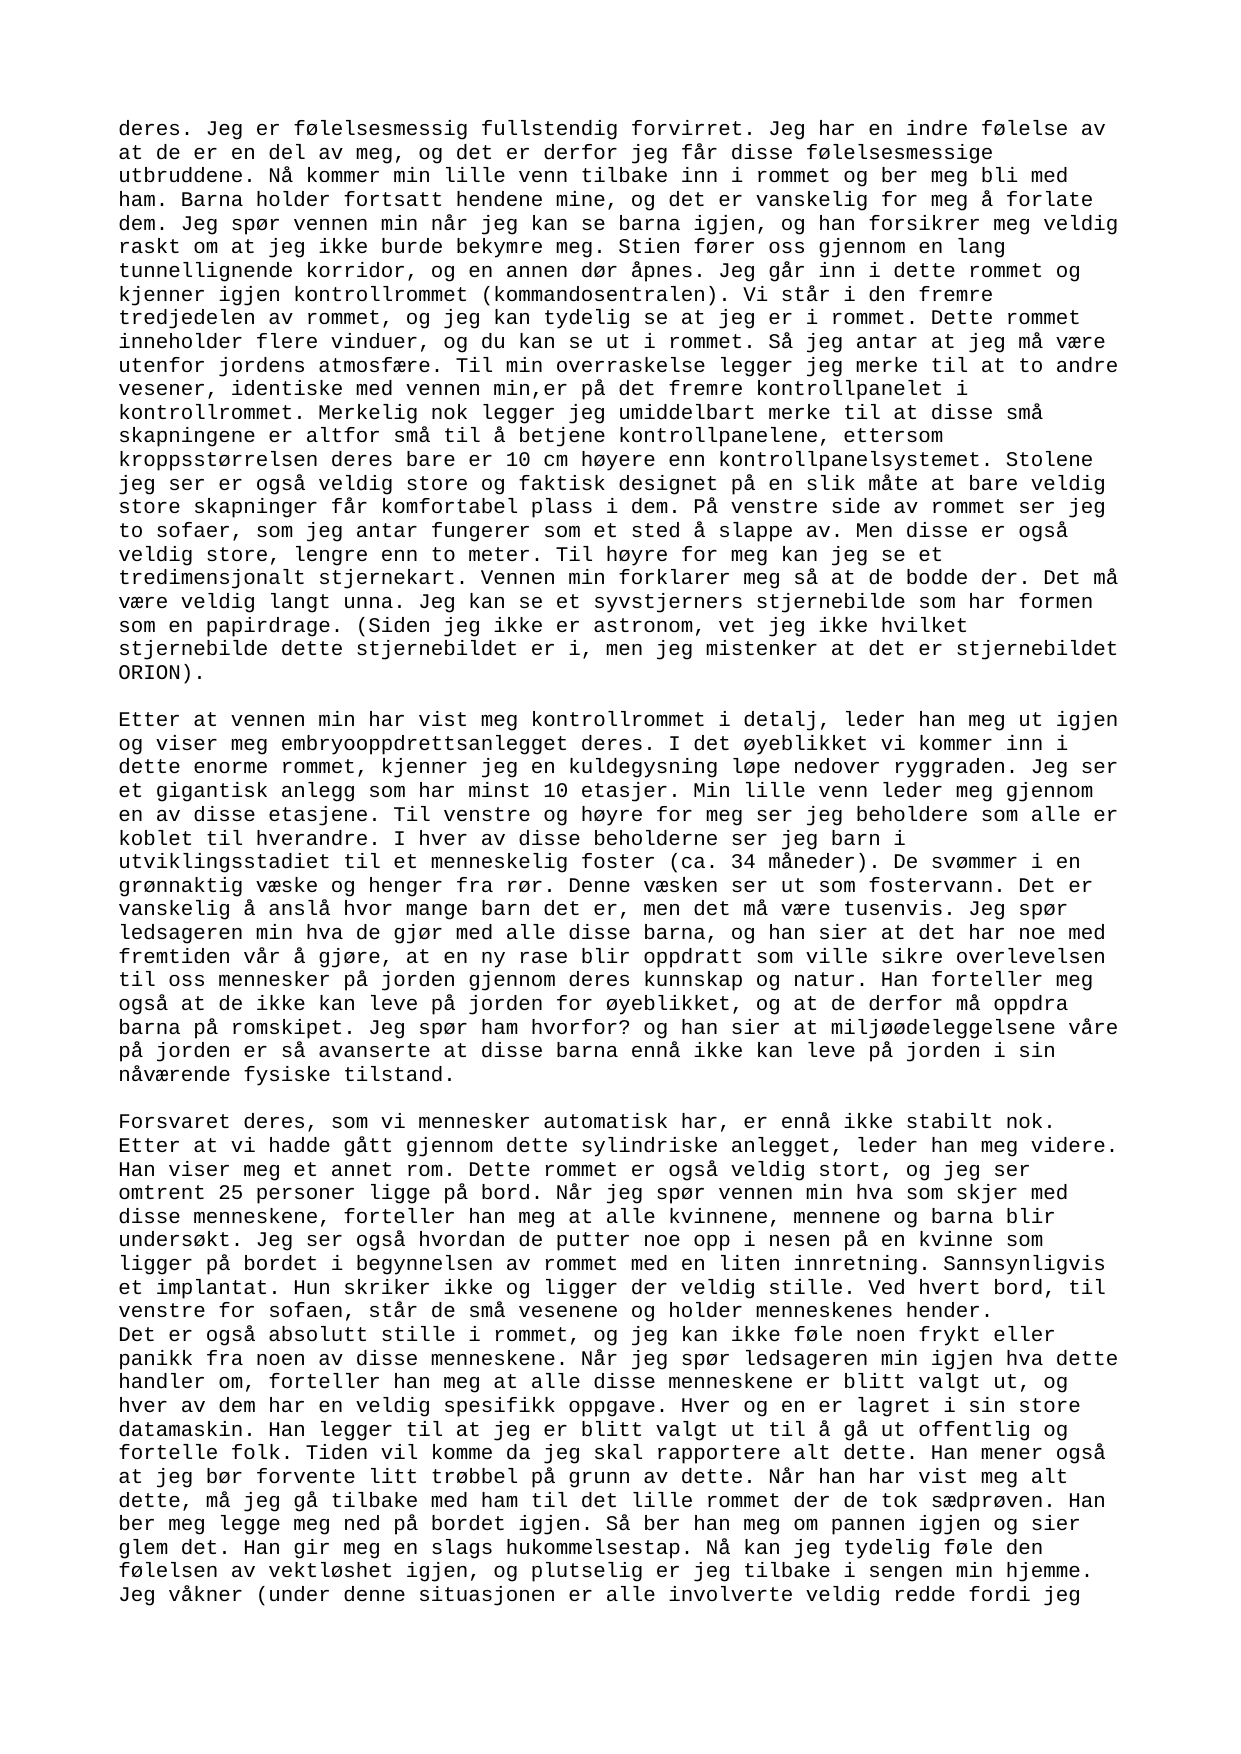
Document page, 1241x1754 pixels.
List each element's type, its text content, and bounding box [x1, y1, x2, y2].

text deres. Jeg er følelsesmessig fullstendig forvirret. Jeg har en indre følelse av at de er en del av meg, og det er derfor jeg får disse følelsesmessige utbruddene. Nå kommer min lille venn tilbake inn i rommet og ber meg bli med ham. Barna holder fortsatt hendene mine, og det er vanskelig for meg å forlate dem. Jeg spør vennen min når jeg kan se barna igjen, og han forsikrer meg veldig raskt om at jeg ikke burde bekymre meg. Stien fører oss gjennom en lang tunnellignende korridor, og en annen dør åpnes. Jeg går inn i dette rommet og kjenner igjen kontrollrommet (kommandosentralen). Vi står i den fremre tredjedelen av rommet, og jeg kan tydelig se at jeg er i rommet. Dette rommet inneholder flere vinduer, og du kan se ut i rommet. Så jeg antar at jeg må være utenfor jordens atmosfære. Til min overraskelse legger jeg merke til at to andre vesener, identiske med vennen min,er på det fremre kontrollpanelet i kontrollrommet. Merkelig nok legger jeg umiddelbart merke til at disse små skapningene er altfor små til å betjene kontrollpanelene, ettersom kroppsstørrelsen deres bare er 10 cm høyere enn kontrollpanelsystemet. Stolene jeg ser er også veldig store og faktisk designet på en slik måte at bare veldig store skapninger får komfortabel plass i dem. På venstre side av rommet ser jeg to sofaer, som jeg antar fungerer som et sted å slappe av. Men disse er også veldig store, lengre enn to meter. Til høyre for meg kan jeg se et tredimensjonalt stjernekart. Vennen min forklarer meg så at de bodde der. Det må være veldig langt unna. Jeg kan se et syvstjerners stjernebilde som har formen som en papirdrage. (Siden jeg ikke er astronom, vet jeg ikke hvilket stjernebilde dette stjernebildet er i, men jeg mistenker at det er stjernebildet ORION). [118, 118, 1122, 686]
text Forsvaret deres, som vi mennesker automatisk har, er ennå ikke stabilt nok. Etter at vi hadde gått gjennom dette sylindriske anlegget, leder han meg videre. Han viser meg et annet rom. Dette rommet er også veldig stort, og jeg ser omtrent 25 personer ligge på bord. Når jeg spør vennen min hva som skjer med disse menneskene, forteller han meg at alle kvinnene, mennene og barna blir undersøkt. Jeg ser også hvordan de putter noe opp i nesen på en kvinne som ligger på bordet i begynnelsen av rommet med en liten innretning. Sannsynligvis et implantat. Hun skriker ikke og ligger der veldig stille. Ved hvert bord, til venstre for sofaen, står de små vesenene og holder menneskenes hender. [118, 1111, 1122, 1324]
text Det er også absolutt stille i rommet, og jeg kan ikke føle noen frykt eller panikk fra noen av disse menneskene. Når jeg spør ledsageren min igjen hva dette handler om, forteller han meg at alle disse menneskene er blitt valgt ut, og hver av dem har en veldig spesifikk oppgave. Hver og en er lagret i sin store datamaskin. Han legger til at jeg er blitt valgt ut til å gå ut offentlig og fortelle folk. Tiden vil komme da jeg skal rapportere alt dette. Han mener også at jeg bør forvente litt trøbbel på grunn av dette. Når han har vist meg alt dette, må jeg gå tilbake med ham til det lille rommet der de tok sædprøven. Han ber meg legge meg ned på bordet igjen. Så ber han meg om pannen igjen og sier glem det. Han gir meg en slags hukommelsestap. Nå kan jeg tydelig føle den følelsen av vektløshet igjen, og plutselig er jeg tilbake i sengen min hjemme. Jeg våkner (under denne situasjonen er alle involverte veldig redde fordi jeg [118, 1324, 1122, 1608]
text Etter at vennen min har vist meg kontrollrommet i detalj, leder han meg ut igjen og viser meg embryooppdrettsanlegget deres. I det øyeblikket vi kommer inn i dette enorme rommet, kjenner jeg en kuldegysning løpe nedover ryggraden. Jeg ser et gigantisk anlegg som har minst 10 etasjer. Min lille venn leder meg gjennom en av disse etasjene. Til venstre og høyre for meg ser jeg beholdere som alle er koblet til hverandre. I hver av disse beholderne ser jeg barn i utviklingsstadiet til et menneskelig foster (ca. 34 måneder). De svømmer i en grønnaktig væske og henger fra rør. Denne væsken ser ut som fostervann. Det er vanskelig å anslå hvor mange barn det er, men det må være tusenvis. Jeg spør ledsageren min hva de gjør med alle disse barna, og han sier at det har noe med fremtiden vår å gjøre, at en ny rase blir oppdratt som ville sikre overlevelsen til oss mennesker på jorden gjennom deres kunnskap og natur. Han forteller meg også at de ikke kan leve på jorden for øyeblikket, og at de derfor må oppdra barna på romskipet. Jeg spør ham hvorfor? og han sier at miljøødeleggelsene våre på jorden er så avanserte at disse barna ennå ikke kan leve på jorden i sin nåværende fysiske tilstand. [118, 709, 1122, 1088]
